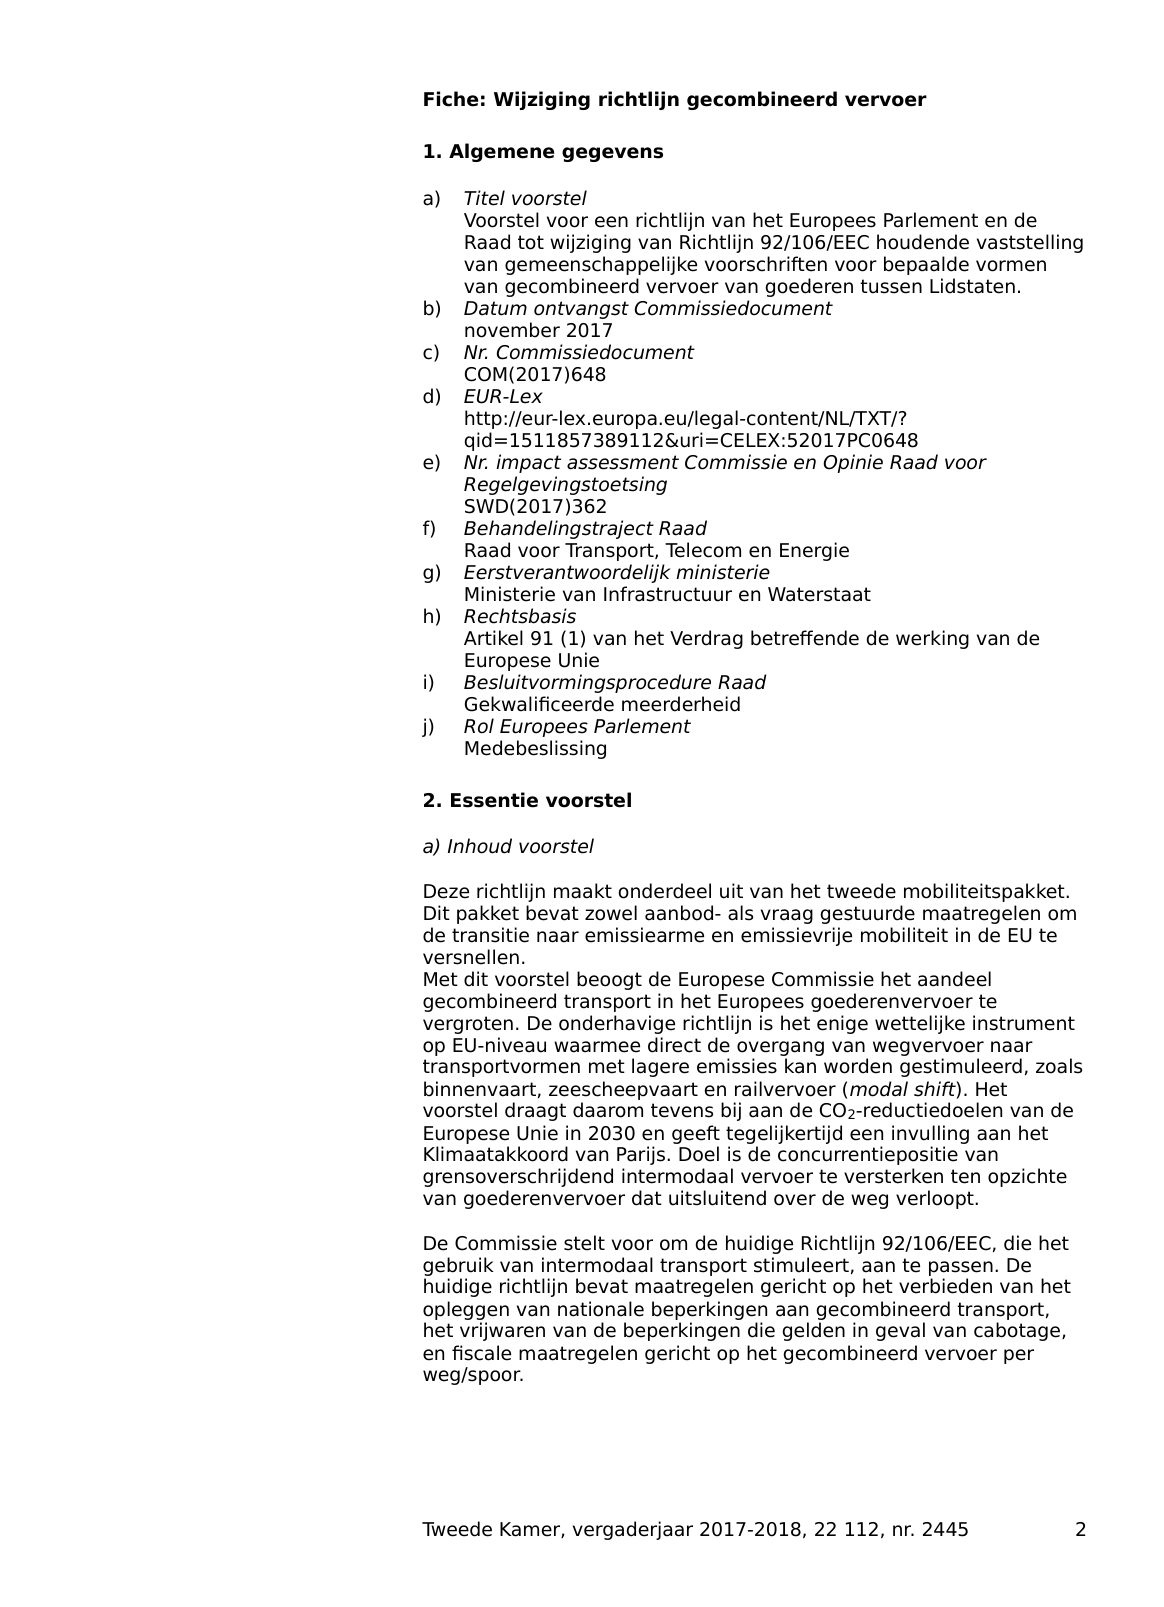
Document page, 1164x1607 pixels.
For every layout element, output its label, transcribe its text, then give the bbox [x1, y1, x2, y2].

text f) Behandelingstraject Raad [422, 518, 1087, 540]
text h) Rechtsbasis [422, 606, 1087, 628]
text a) Titel voorstel [422, 188, 1087, 210]
text d) EUR-Lex [422, 386, 1087, 408]
text e) Nr. impact assessment Commissie en Opinie Raad voor Regelgevingstoetsing [422, 452, 1087, 496]
text Met dit voorstel beoogt de Europese Commissie het aandeel gecombineerd transport in het Europees goederenvervoer te vergroten. De onderhavige richtlijn is het enige wettelijke instrument op EU-niveau waarmee direct de overgang van wegvervoer naar transportvormen met lagere emissies kan worden gestimuleerd, zoals binnenvaart, zeescheepvaart en railvervoer (modal shift). Het voorstel draagt daarom tevens bij aan de CO2-reductiedoelen van de Europese Unie in 2030 en geeft tegelijkertijd een invulling aan het Klimaatakkoord van Parijs. Doel is de concurrentiepositie van grensoverschrijdend intermodaal vervoer te versterken ten opzichte van goederenvervoer dat uitsluitend over de weg verloopt. [422, 968, 1087, 1210]
text Voorstel voor een richtlijn van het Europees Parlement en de Raad tot wijziging van Richtlijn 92/106/EEC houdende vaststelling van gemeenschappelijke voorschriften voor bepaalde vormen van gecombineerd vervoer van goederen tussen Lidstaten. [464, 210, 1087, 298]
text COM(2017)648 [464, 364, 1087, 386]
text g) Eerstverantwoordelijk ministerie [422, 562, 1087, 584]
text De Commissie stelt voor om de huidige Richtlijn 92/106/EEC, die het gebruik van intermodaal transport stimuleert, aan te passen. De huidige richtlijn bevat maatregelen gericht op het verbieden van het opleggen van nationale beperkingen aan gecombineerd transport, het vrijwaren van de beperkingen die gelden in geval van cabotage, en fiscale maatregelen gericht op het gecombineerd vervoer per weg/spoor. [422, 1232, 1087, 1386]
text Gekwalificeerde meerderheid [464, 693, 1087, 716]
subtitle Fiche: Wijziging richtlijn gecombineerd vervoer [422, 89, 1087, 111]
subtitle 1. Algemene gegevens [422, 141, 1087, 163]
text c) Nr. Commissiedocument [422, 342, 1087, 364]
text Artikel 91 (1) van het Verdrag betreffende de werking van de Europese Unie [464, 628, 1087, 672]
subtitle 2. Essentie voorstel [422, 789, 1087, 811]
text Medebeslissing [464, 737, 1087, 759]
text b) Datum ontvangst Commissiedocument [422, 298, 1087, 320]
subtitle a) Inhoud voorstel [422, 836, 1087, 858]
text Raad voor Transport, Telecom en Energie [464, 540, 1087, 562]
text i) Besluitvormingsprocedure Raad [422, 672, 1087, 693]
text SWD(2017)362 [464, 496, 1087, 518]
text Ministerie van Infrastructuur en Waterstaat [464, 584, 1087, 606]
text http://eur-lex.europa.eu/legal-content/NL/TXT/?qid=1511857389112&uri=CELEX:52017PC0648 [464, 408, 1087, 452]
text j) Rol Europees Parlement [422, 716, 1087, 737]
text Deze richtlijn maakt onderdeel uit van het tweede mobiliteitspakket. Dit pakket bevat zowel aanbod- als vraag gestuurde maatregelen om de transitie naar emissiearme en emissievrije mobiliteit in de EU te versnellen. [422, 881, 1087, 968]
text november 2017 [464, 320, 1087, 342]
